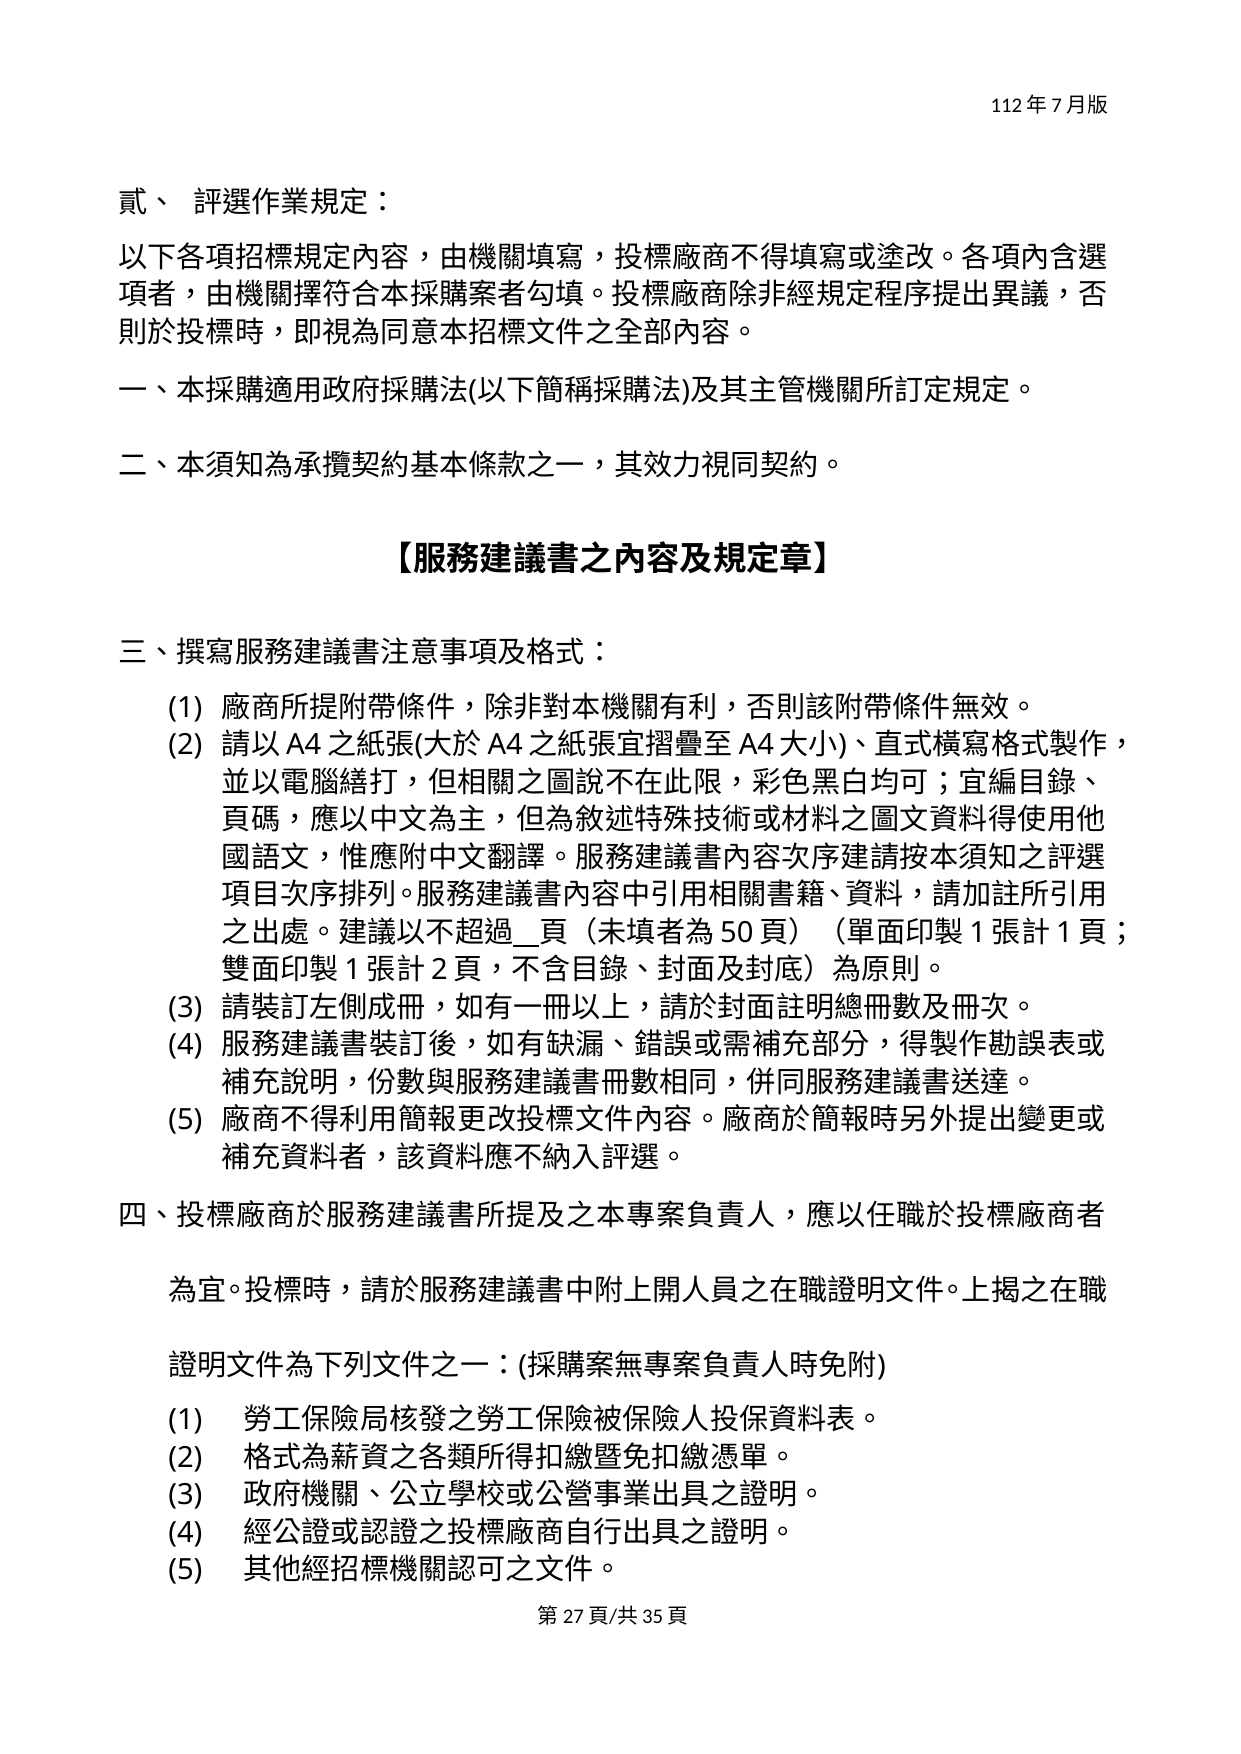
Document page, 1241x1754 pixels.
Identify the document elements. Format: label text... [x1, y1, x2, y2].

list 其他經招標機關認可之文件。 [168, 1550, 1107, 1587]
list 勞工保險局核發之勞工保險被保險人投保資料表。 [168, 1400, 1107, 1437]
list 本須知為承攬契約基本條款之一，其效力視同契約。 [118, 425, 1107, 500]
list 投標廠商於服務建議書所提及之本專案負責人，應以任職於投標廠商者為宜。投標時，請於服務建議書中附上開人員之在職證明文件。上揭之在職證明文件為下列文件之一：(採購案無專案負責人時免附) [118, 1175, 1107, 1400]
list 政府機關、公立學校或公營事業出具之證明。 [168, 1475, 1107, 1512]
subtitle 【服務建議書之內容及規定章】 [118, 518, 1107, 593]
list 格式為薪資之各類所得扣繳暨免扣繳憑單。 [168, 1437, 1107, 1475]
list 撰寫服務建議書注意事項及格式： [118, 612, 1107, 687]
list 經公證或認證之投標廠商自行出具之證明。 [168, 1512, 1107, 1550]
list 請裝訂左側成冊，如有一冊以上，請於封面註明總冊數及冊次。 [168, 987, 1107, 1025]
list 服務建議書裝訂後，如有缺漏、錯誤或需補充部分，得製作勘誤表或補充說明，份數與服務建議書冊數相同，併同服務建議書送達。 [168, 1025, 1107, 1100]
list 本採購適用政府採購法(以下簡稱採購法)及其主管機關所訂定規定。 [118, 350, 1107, 425]
list 廠商所提附帶條件，除非對本機關有利，否則該附帶條件無效。 [168, 687, 1107, 725]
list 評選作業規定： [118, 162, 1107, 237]
text 以下各項招標規定內容，由機關填寫，投標廠商不得填寫或塗改。各項內含選項者，由機關擇符合本採購案者勾填。投標廠商除非經規定程序提出異議，否則於投標時，即視為同意本招標文件之全部內容。 [118, 237, 1107, 350]
list 請以A4之紙張(大於A4之紙張宜摺疊至A4大小)、直式橫寫格式製作，並以電腦繕打，但相關之圖說不在此限，彩色黑白均可；宜編目錄、頁碼，應以中文為主，但為敘述特殊技術或材料之圖文資料得使用他國語文，惟應附中文翻譯。服務建議書內容次序建請按本須知之評選項目次序排列。服務建議書內容中引用相關書籍、資料，請加註所引用之出處。建議以不超過 頁（未填者為50頁）（單面印製1張計1頁；雙面印製1張計2頁，不含目錄、封面及封底）為原則。 [168, 725, 1107, 987]
list 廠商不得利用簡報更改投標文件內容。廠商於簡報時另外提出變更或補充資料者，該資料應不納入評選。 [168, 1100, 1107, 1175]
